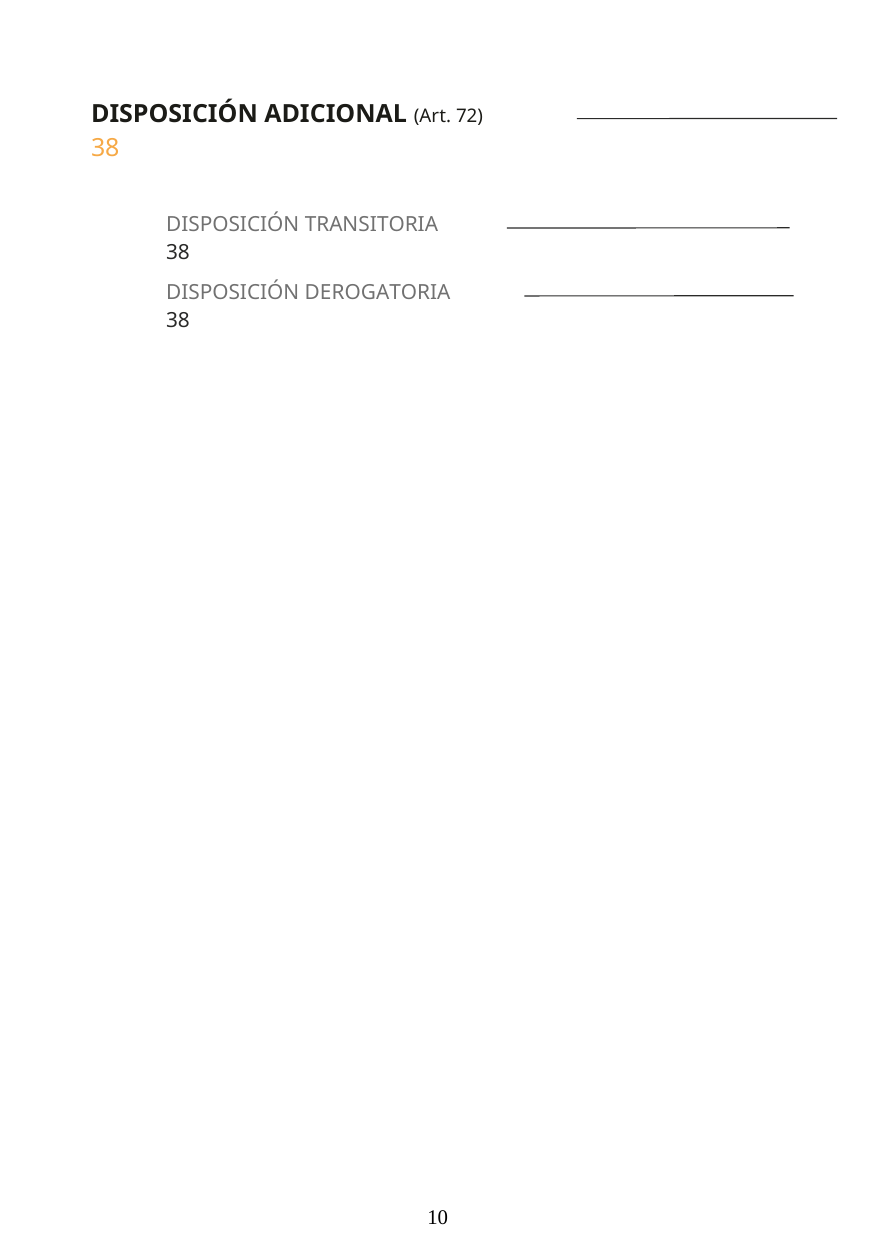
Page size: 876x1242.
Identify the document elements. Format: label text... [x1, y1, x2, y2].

text DISPOSICIÓN TRANSITORIA 38 [166, 209, 802, 266]
text DISPOSICIÓN ADICIONAL (Art. 72) 38 [91, 96, 802, 164]
text DISPOSICIÓN DEROGATORIA 38 [166, 277, 802, 334]
